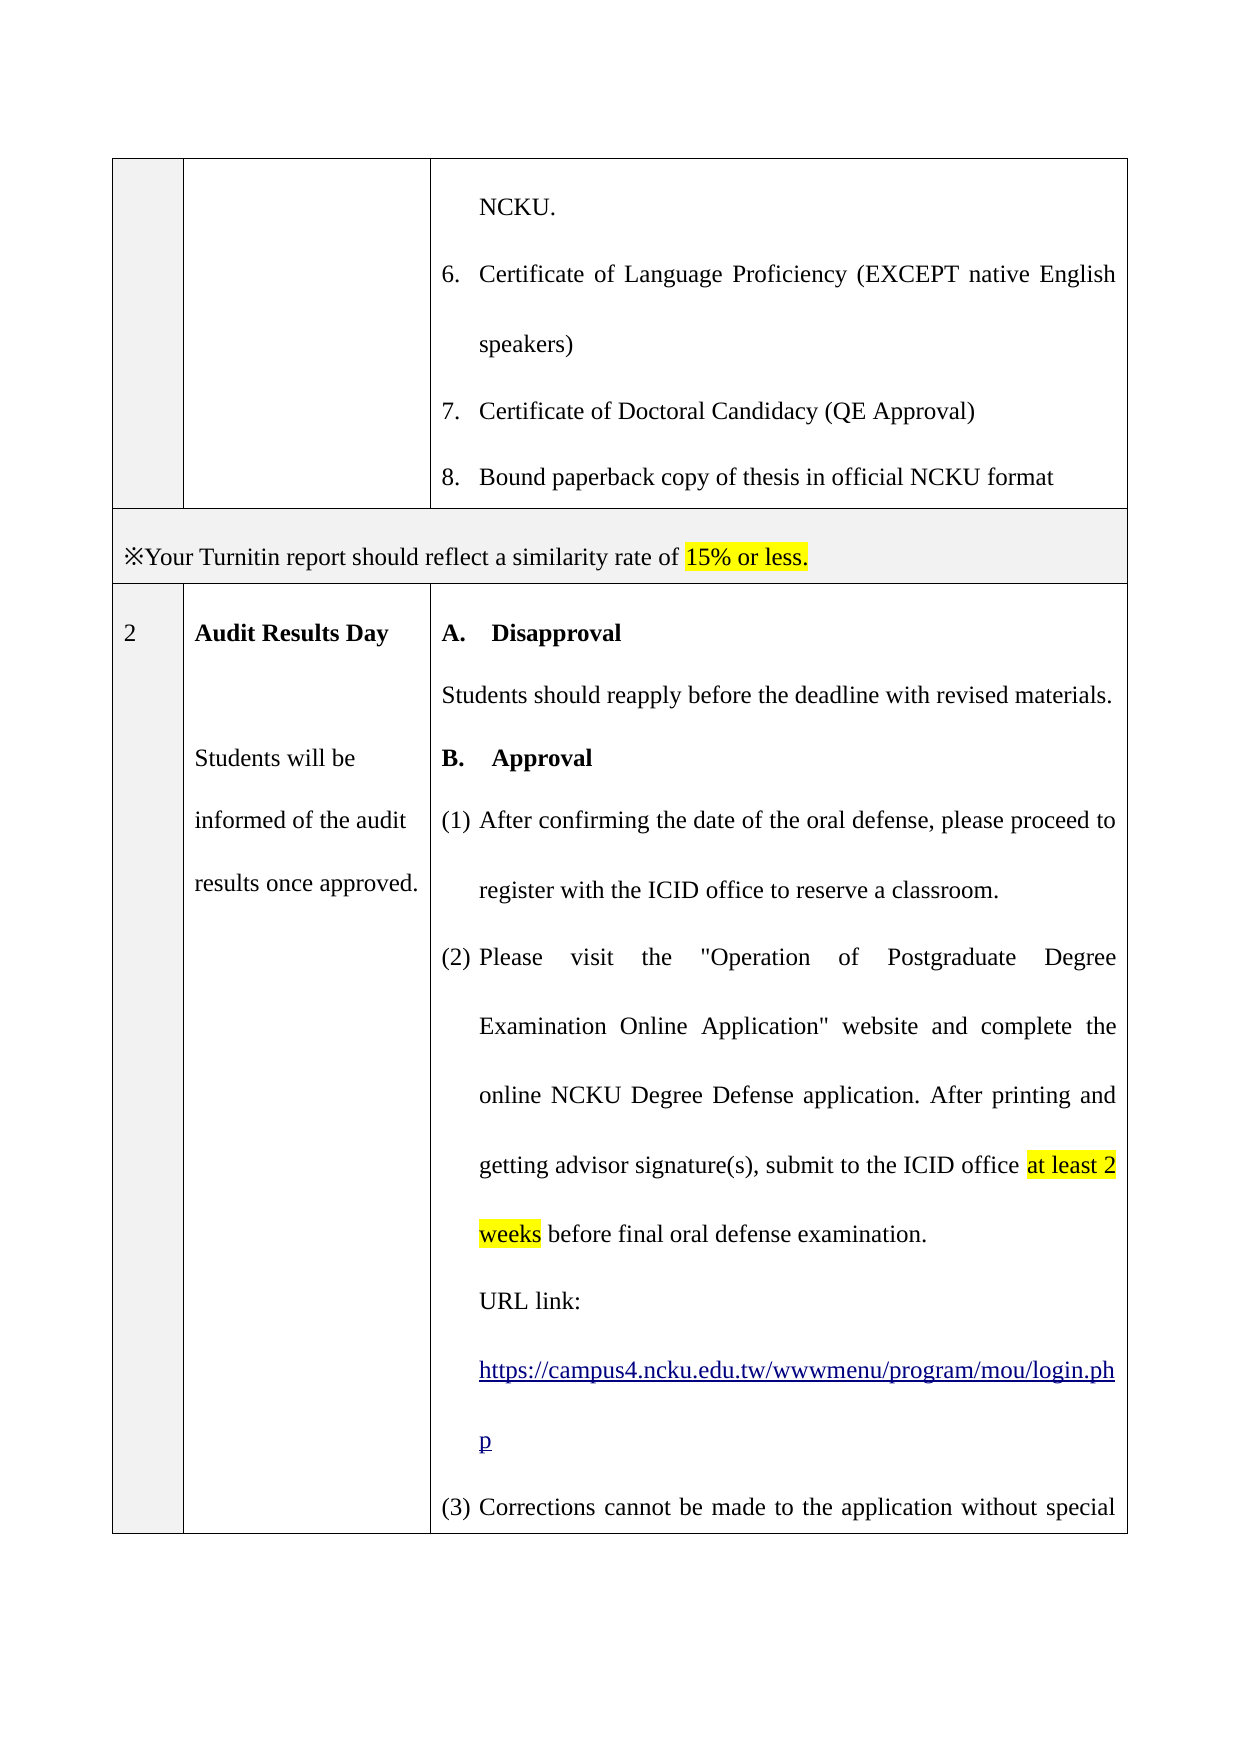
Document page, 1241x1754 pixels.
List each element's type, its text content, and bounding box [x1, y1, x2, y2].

table_cell 2 [113, 584, 183, 1533]
table_cell 博士班 Doctoral Degree (PhD) ICID Degree Defense Application Form Doctoral Defense Examination Committees should consist of 5 to 9 members including one’s advisor(s), and 1/3 should be non-NCKU. Committee members should be experts with specialties relevant to the PhD Candidate’s dissertation and must be approved by the Director. The appointment of committee members should follow related regulations. An Official NCKU Transcript (EXCEPT students that have already applied for course registration exemption with the ICID office) Certificate of Dissertation Proposal Approval Certificate of Academic Achievement Approval (2 credits) Certificate of completion for at least 6 hours of academic integrity training, issued by the Office of Academic Integrity, NCKU. Certificate of Language Proficiency (EXCEPT native English speakers) Certificate of Doctoral Candidacy (QE Approval) Bound paperback copy of thesis in official NCKU format [431, 159, 1127, 508]
table_cell [113, 159, 183, 508]
table_cell A. Disapproval Students should reapply before the deadline with revised materials. B. Approval After confirming the date of the oral defense, please proceed to register with the ICID office to reserve a classroom. Please visit the "Operation of Postgraduate Degree Examination Online Application" website and complete the online NCKU Degree Defense application. After printing and getting advisor signature(s), submit to the ICID office at least 2 weeks before final oral defense examination. URL link: https://campus4.ncku.edu.tw/wwwmenu/program/mou/login.php Corrections cannot be made to the application without special [431, 584, 1127, 1533]
table_cell [184, 159, 430, 508]
table_cell ※Your Turnitin report should reflect a similarity rate of 15% or less. [113, 509, 1127, 583]
table_cell Audit Results Day Students will be informed of the audit results once approved. [184, 584, 430, 1533]
